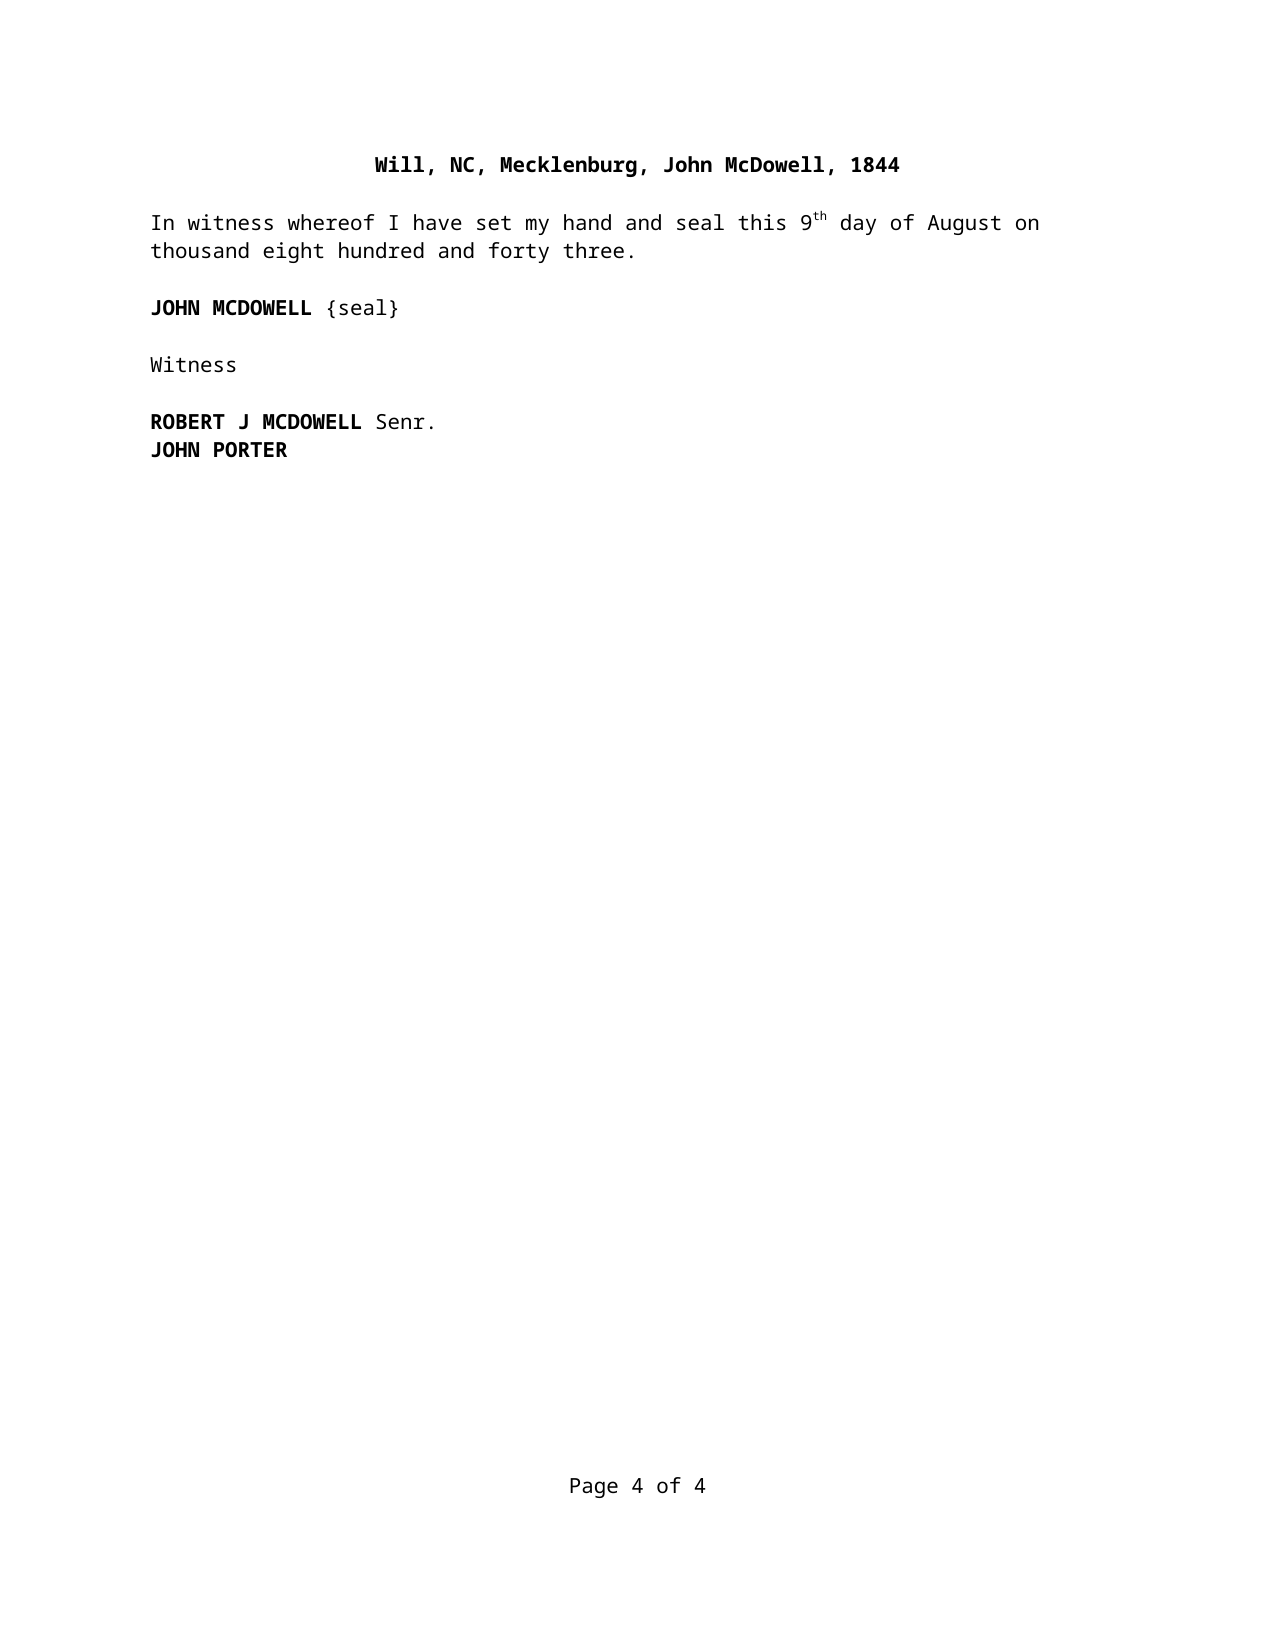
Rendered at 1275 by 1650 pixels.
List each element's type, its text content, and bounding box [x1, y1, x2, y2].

text Robert J McDowell Senr. [150, 407, 1125, 435]
text John Porter [150, 435, 1125, 464]
text John McDowell {seal} [150, 293, 1125, 322]
text In witness whereof I have set my hand and seal this 9th day of August on thousand eight hundred and forty three. [150, 208, 1125, 265]
text Witness [150, 350, 1125, 378]
